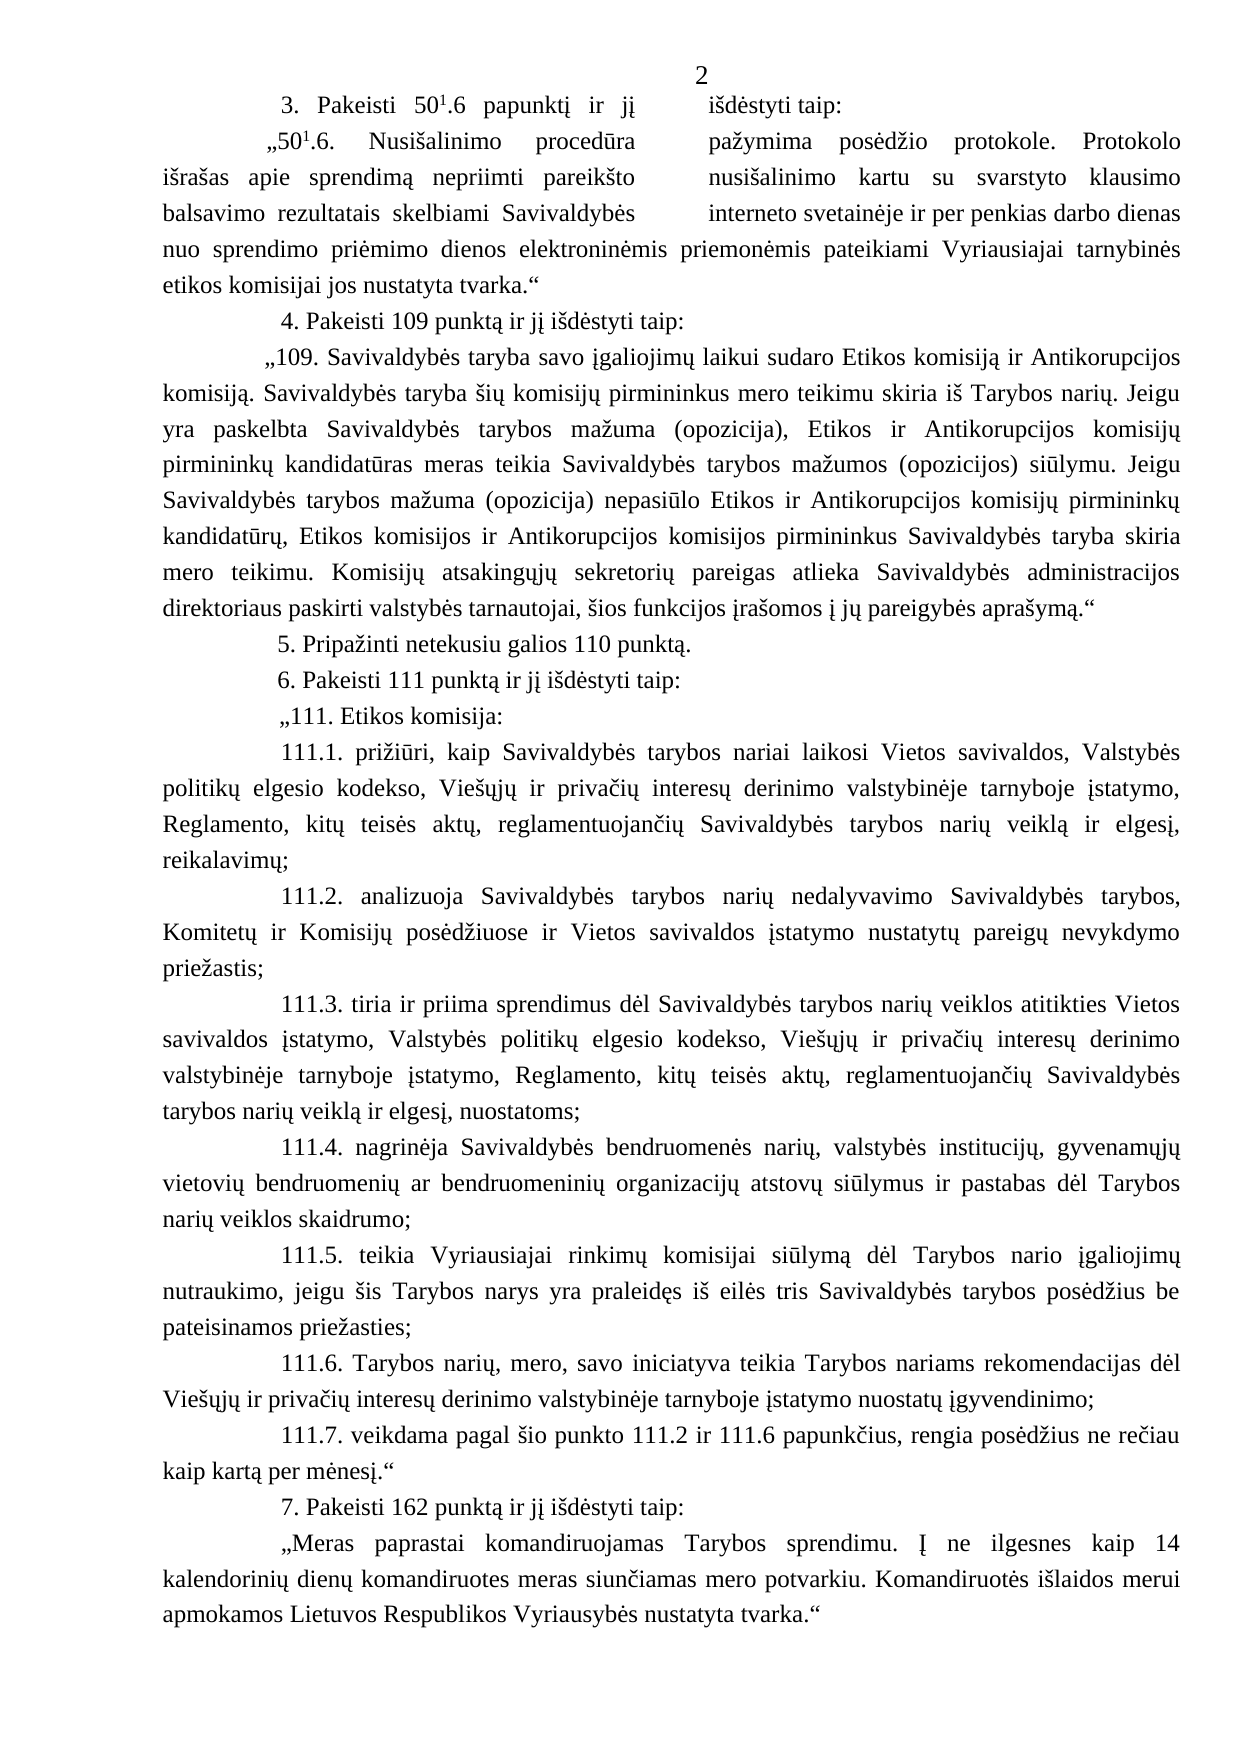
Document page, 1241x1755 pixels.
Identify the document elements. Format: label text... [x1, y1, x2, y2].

text „109. Savivaldybės taryba savo įgaliojimų laikui sudaro Etikos komisiją ir Antikorupcijos komisiją. Savivaldybės taryba šių komisijų pirmininkus mero teikimu skiria iš Tarybos narių. Jeigu yra paskelbta Savivaldybės tarybos mažuma (opozicija), Etikos ir Antikorupcijos komisijų pirmininkų kandidatūras meras teikia Savivaldybės tarybos mažumos (opozicijos) siūlymu. Jeigu Savivaldybės tarybos mažuma (opozicija) nepasiūlo Etikos ir Antikorupcijos komisijų pirmininkų kandidatūrų, Etikos komisijos ir Antikorupcijos komisijos pirmininkus Savivaldybės taryba skiria mero teikimu. Komisijų atsakingųjų sekretorių pareigas atlieka Savivaldybės administracijos direktoriaus paskirti valstybės tarnautojai, šios funkcijos įrašomos į jų pareigybės aprašymą.“ [162, 342, 1181, 622]
text „Meras paprastai komandiruojamas Tarybos sprendimu. Į ne ilgesnes kaip 14 kalendorinių dienų komandiruotes meras siunčiamas mero potvarkiu. Komandiruotės išlaidos merui apmokamos Lietuvos Respublikos Vyriausybės nustatyta tvarka.“ [162, 1528, 1181, 1628]
text „501.6. Nusišalinimo procedūra pažymima posėdžio protokole. Protokolo išrašas apie sprendimą nepriimti pareikšto nusišalinimo kartu su svarstyto klausimo balsavimo rezultatais skelbiami Savivaldybės interneto svetainėje ir per penkias darbo dienas nuo sprendimo priėmimo dienos elektroninėmis priemonėmis pateikiami Vyriausiajai tarnybinės etikos komisijai jos nustatyta tvarka.“ [162, 126, 1181, 299]
text 5. Pripažinti netekusiu galios 110 punktą. [162, 629, 1181, 658]
text „111. Etikos komisija: [262, 701, 1181, 730]
text 7. Pakeisti 162 punktą ir jį išdėstyti taip: [162, 1492, 1181, 1521]
text 3. Pakeisti 501.6 papunktį ir jį [281, 90, 636, 119]
text 6. Pakeisti 111 punktą ir jį išdėstyti taip: [162, 665, 1181, 694]
text 4. Pakeisti 109 punktą ir jį išdėstyti taip: [281, 306, 1181, 334]
text 111.2. analizuoja Savivaldybės tarybos narių nedalyvavimo Savivaldybės tarybos, Komitetų ir Komisijų posėdžiuose ir Vietos savivaldos įstatymo nustatytų pareigų nevykdymo priežastis; [162, 881, 1181, 981]
text 111.7. veikdama pagal šio punkto 111.2 ir 111.6 papunkčius, rengia posėdžius ne rečiau kaip kartą per mėnesį.“ [162, 1420, 1181, 1484]
text 111.3. tiria ir priima sprendimus dėl Savivaldybės tarybos narių veiklos atitikties Vietos savivaldos įstatymo, Valstybės politikų elgesio kodekso, Viešųjų ir privačių interesų derinimo valstybinėje tarnyboje įstatymo, Reglamento, kitų teisės aktų, reglamentuojančių Savivaldybės tarybos narių veiklą ir elgesį, nuostatoms; [162, 989, 1181, 1125]
text 111.1. prižiūri, kaip Savivaldybės tarybos nariai laikosi Vietos savivaldos, Valstybės politikų elgesio kodekso, Viešųjų ir privačių interesų derinimo valstybinėje tarnyboje įstatymo, Reglamento, kitų teisės aktų, reglamentuojančių Savivaldybės tarybos narių veiklą ir elgesį, reikalavimų; [162, 737, 1181, 874]
text 111.4. nagrinėja Savivaldybės bendruomenės narių, valstybės institucijų, gyvenamųjų vietovių bendruomenių ar bendruomeninių organizacijų atstovų siūlymus ir pastabas dėl Tarybos narių veiklos skaidrumo; [162, 1132, 1181, 1233]
text išdėstyti taip: [708, 90, 1181, 119]
text 111.5. teikia Vyriausiajai rinkimų komisijai siūlymą dėl Tarybos nario įgaliojimų nutraukimo, jeigu šis Tarybos narys yra praleidęs iš eilės tris Savivaldybės tarybos posėdžius be pateisinamos priežasties; [162, 1240, 1181, 1341]
text 111.6. Tarybos narių, mero, savo iniciatyva teikia Tarybos nariams rekomendacijas dėl Viešųjų ir privačių interesų derinimo valstybinėje tarnyboje įstatymo nuostatų įgyvendinimo; [162, 1348, 1181, 1413]
